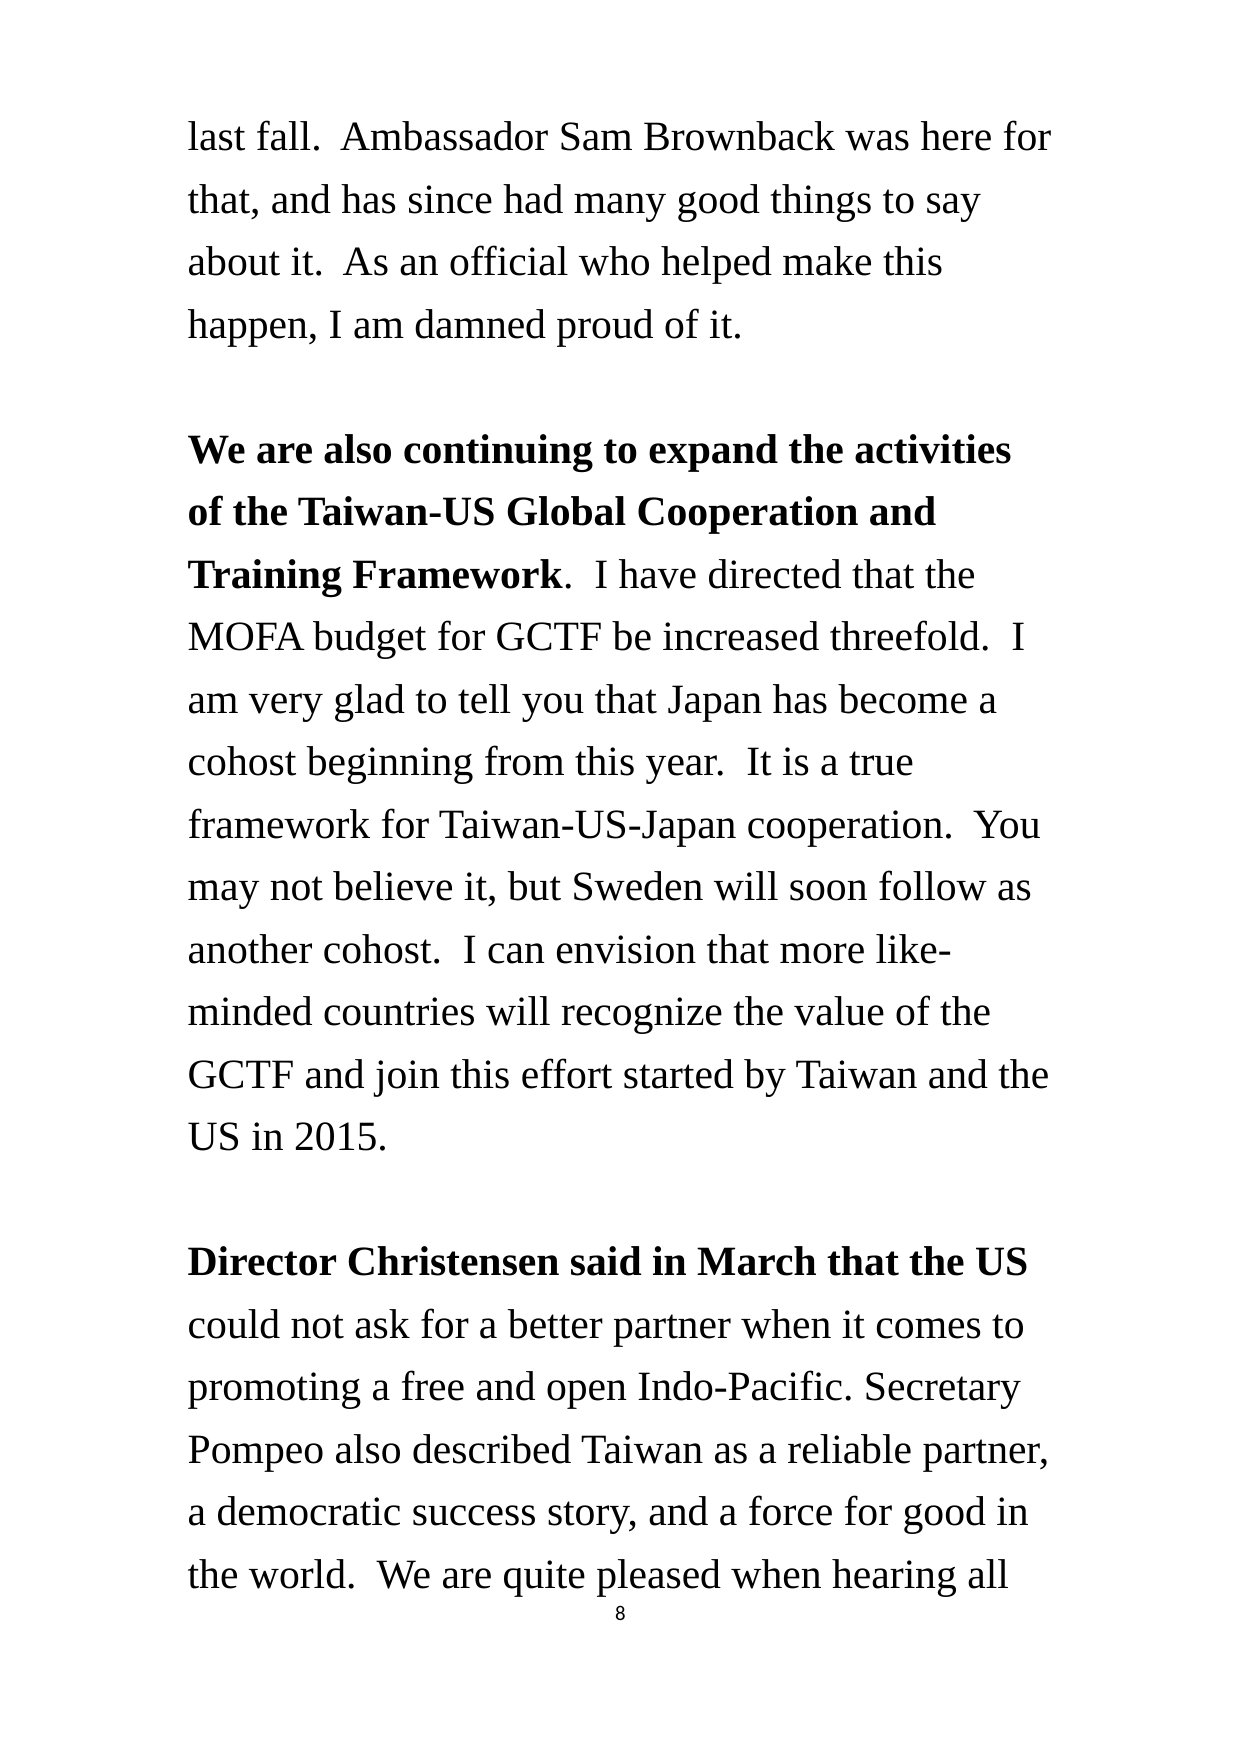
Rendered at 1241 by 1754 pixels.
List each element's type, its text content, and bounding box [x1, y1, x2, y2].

text Director Christensen said in March that the US could not ask for a better partner when it comes to promoting a free and open Indo-Pacific. Secretary Pompeo also described Taiwan as a reliable partner, a democratic success story, and a force for good in the world. We are quite pleased when hearing all [187, 1219, 1053, 1594]
text We are also continuing to expand the activities of the Taiwan-US Global Cooperation and Training Framework. I have directed that the MOFA budget for GCTF be increased threefold. I am very glad to tell you that Japan has become a cohost beginning from this year. It is a true framework for Taiwan-US-Japan cooperation. You may not believe it, but Sweden will soon follow as another cohost. I can envision that more like-minded countries will recognize the value of the GCTF and join this effort started by Taiwan and the US in 2015. [187, 407, 1053, 1157]
text last fall. Ambassador Sam Brownback was here for that, and has since had many good things to say about it. As an official who helped make this happen, I am damned proud of it. [187, 94, 1053, 344]
